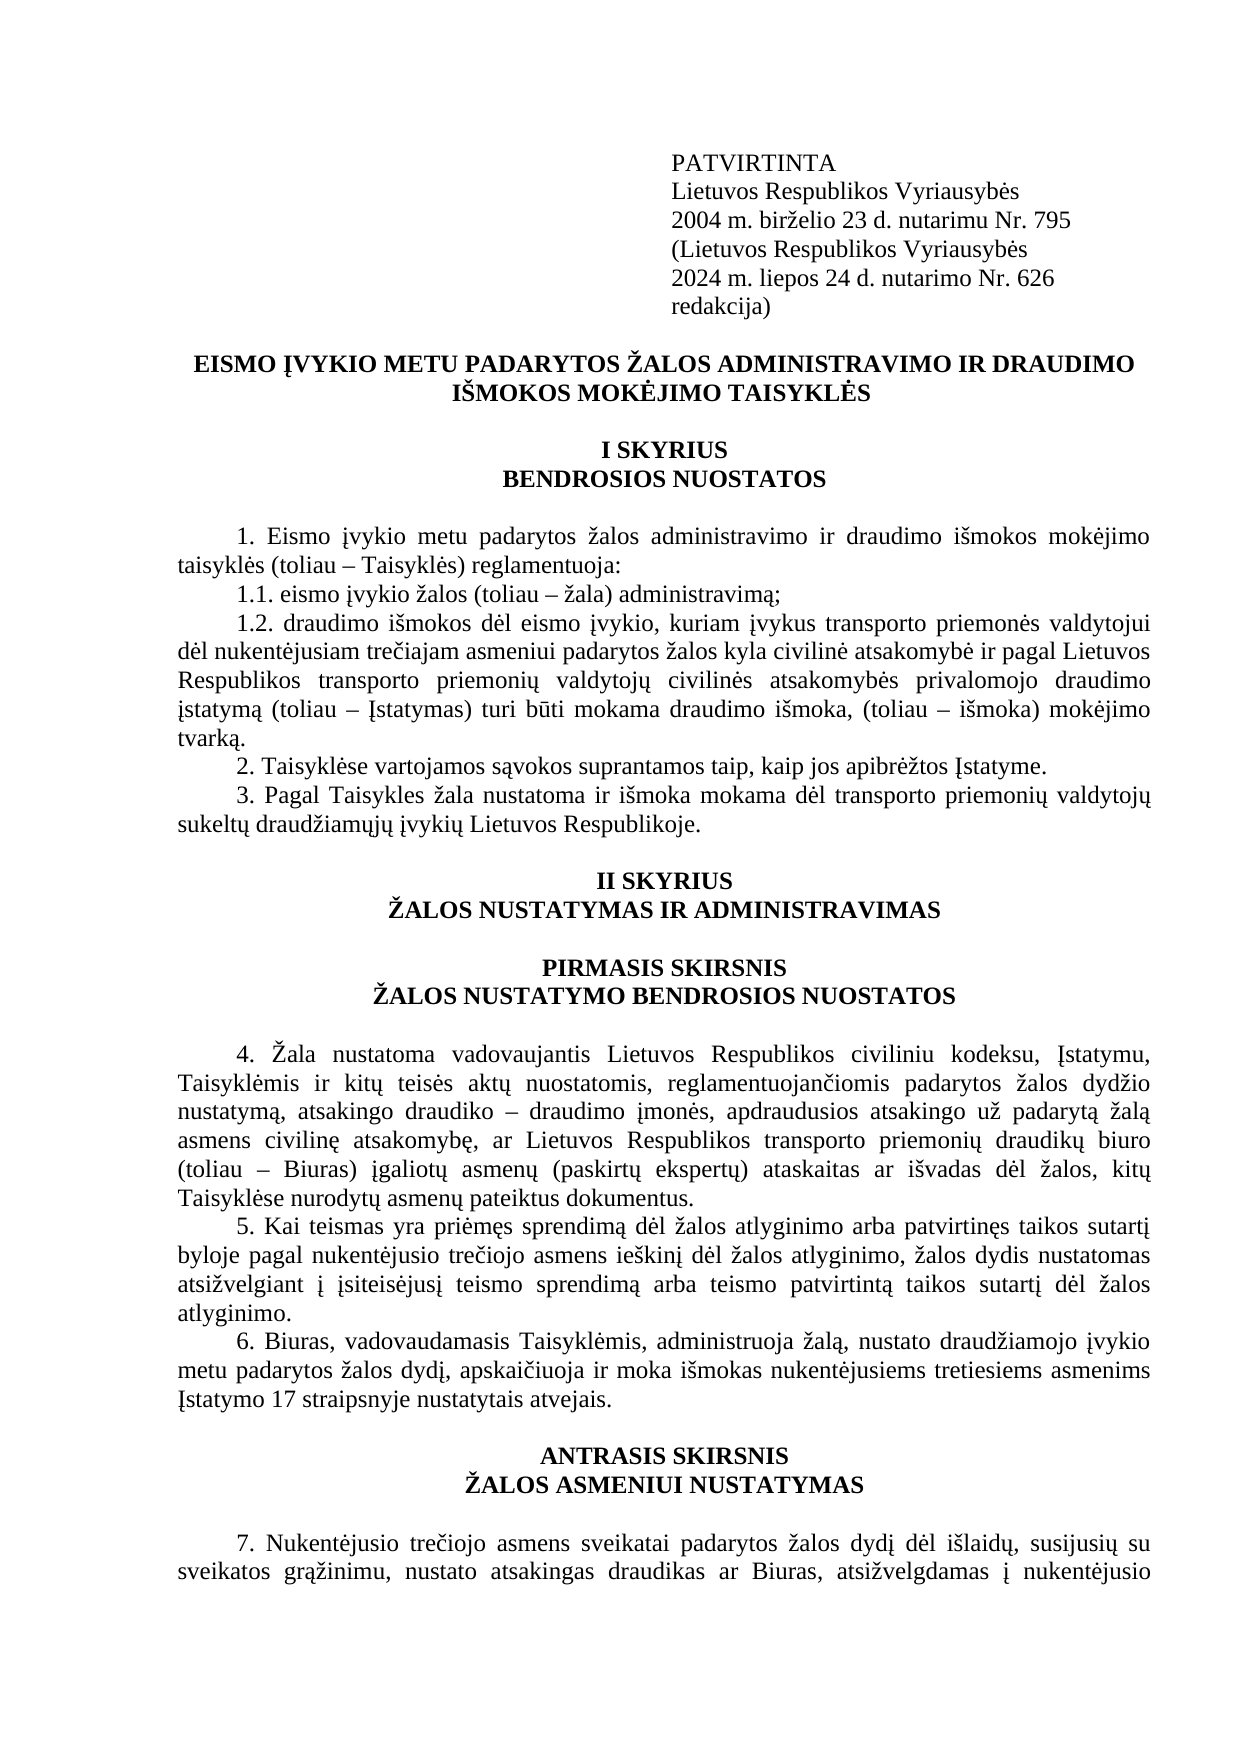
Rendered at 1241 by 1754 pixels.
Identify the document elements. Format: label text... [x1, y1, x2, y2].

text 1. Eismo įvykio metu padarytos žalos administravimo ir draudimo išmokos mokėjimo taisyklės (toliau – Taisyklės) reglamentuoja: [177, 521, 1152, 579]
text ŽALOS NUSTATYMO BENDROSIOS NUOSTATOS [177, 981, 1152, 1010]
text 1.1. eismo įvykio žalos (toliau – žala) administravimą; [177, 579, 1152, 608]
text ŽALOS ASMENIUI NUSTATYMAS [177, 1470, 1152, 1499]
text EISMO ĮVYKIO METU PADARYTOS ŽALOS ADMINISTRAVIMO IR DRAUDIMO IŠMOKOS MOKĖJIMO TAISYKLĖS [177, 349, 1152, 406]
text PIRMASIS SKIRSNIS [177, 953, 1152, 981]
text 3. Pagal Taisykles žala nustatoma ir išmoka mokama dėl transporto priemonių valdytojų sukeltų draudžiamųjų įvykių Lietuvos Respublikoje. [177, 780, 1152, 838]
text (Lietuvos Respublikos Vyriausybės [536, 234, 1152, 263]
text redakcija) [536, 291, 1152, 320]
text Patvirtinta [536, 148, 1152, 176]
text 2004 m. birželio 23 d. nutarimu Nr. 795 [671, 205, 1152, 234]
text 5. Kai teismas yra priėmęs sprendimą dėl žalos atlyginimo arba patvirtinęs taikos sutartį byloje pagal nukentėjusio trečiojo asmens ieškinį dėl žalos atlyginimo, žalos dydis nustatomas atsižvelgiant į įsiteisėjusį teismo sprendimą arba teismo patvirtintą taikos sutartį dėl žalos atlyginimo. [177, 1211, 1152, 1326]
text I SKYRIUS [177, 435, 1152, 464]
text Lietuvos Respublikos Vyriausybės [536, 176, 1152, 205]
text 2. Taisyklėse vartojamos sąvokos suprantamos taip, kaip jos apibrėžtos Įstatyme. [177, 751, 1152, 780]
text 4. Žala nustatoma vadovaujantis Lietuvos Respublikos civiliniu kodeksu, Įstatymu, Taisyklėmis ir kitų teisės aktų nuostatomis, reglamentuojančiomis padarytos žalos dydžio nustatymą, atsakingo draudiko – draudimo įmonės, apdraudusios atsakingo už padarytą žalą asmens civilinę atsakomybę, ar Lietuvos Respublikos transporto priemonių draudikų biuro (toliau – Biuras) įgaliotų asmenų (paskirtų ekspertų) ataskaitas ar išvadas dėl žalos, kitų Taisyklėse nurodytų asmenų pateiktus dokumentus. [177, 1039, 1152, 1211]
text 2024 m. liepos 24 d. nutarimo Nr. 626 [536, 263, 1152, 291]
text 6. Biuras, vadovaudamasis Taisyklėmis, administruoja žalą, nustato draudžiamojo įvykio metu padarytos žalos dydį, apskaičiuoja ir moka išmokas nukentėjusiems tretiesiems asmenims Įstatymo 17 straipsnyje nustatytais atvejais. [177, 1326, 1152, 1413]
text ŽALOS NUSTATYMAS IR ADMINISTRAVIMAS [177, 895, 1152, 924]
text 1.2. draudimo išmokos dėl eismo įvykio, kuriam įvykus transporto priemonės valdytojui dėl nukentėjusiam trečiajam asmeniui padarytos žalos kyla civilinė atsakomybė ir pagal Lietuvos Respublikos transporto priemonių valdytojų civilinės atsakomybės privalomojo draudimo įstatymą (toliau – Įstatymas) turi būti mokama draudimo išmoka, (toliau – išmoka) mokėjimo tvarką. [177, 608, 1152, 751]
text II SKYRIUS [177, 866, 1152, 895]
text bendroSIOS NUOSTATOS [177, 464, 1152, 493]
text ANTRASIS SKIRSNIS [177, 1441, 1152, 1470]
text 7. Nukentėjusio trečiojo asmens sveikatai padarytos žalos dydį dėl išlaidų, susijusių su sveikatos grąžinimu, nustato atsakingas draudikas ar Biuras, atsižvelgdamas į nukentėjusio [177, 1528, 1152, 1585]
